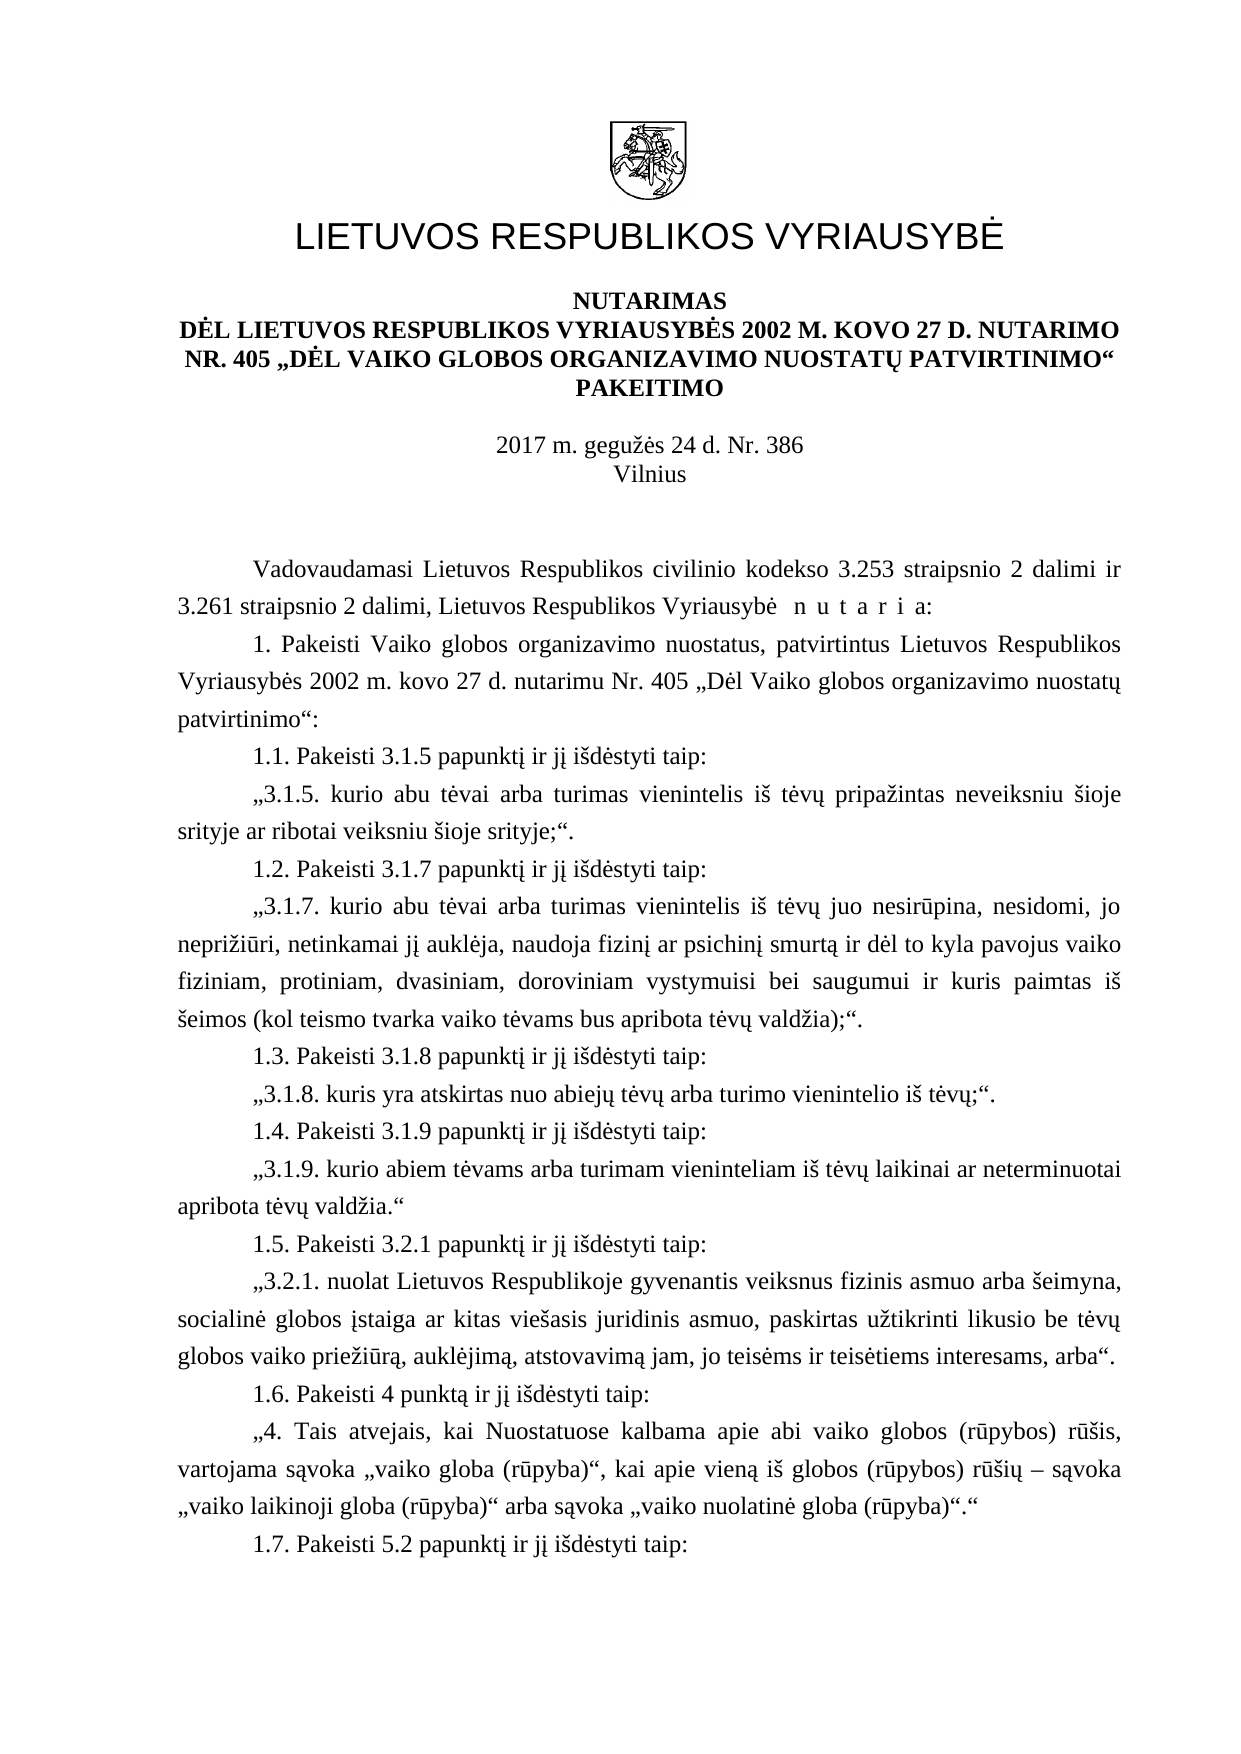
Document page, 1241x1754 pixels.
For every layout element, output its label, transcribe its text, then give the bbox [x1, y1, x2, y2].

text „3.1.9. kurio abiem tėvams arba turimam vieninteliam iš tėvų laikinai ar neterminuotai apribota tėvų valdžia.“ [177, 1145, 1122, 1220]
text 1.3. Pakeisti 3.1.8 papunktį ir jį išdėstyti taip: [177, 1033, 1122, 1070]
text Vilnius [177, 459, 1122, 488]
text Vadovaudamasi Lietuvos Respublikos civilinio kodekso 3.253 straipsnio 2 dalimi ir 3.261 straipsnio 2 dalimi, Lietuvos Respublikos Vyriausybė nutaria: [177, 545, 1122, 620]
text 1. Pakeisti Vaiko globos organizavimo nuostatus, patvirtintus Lietuvos Respublikos Vyriausybės 2002 m. kovo 27 d. nutarimu Nr. 405 „Dėl Vaiko globos organizavimo nuostatų patvirtinimo“: [177, 620, 1122, 733]
text „3.1.7. kurio abu tėvai arba turimas vienintelis iš tėvų juo nesirūpina, nesidomi, jo neprižiūri, netinkamai jį auklėja, naudoja fizinį ar psichinį smurtą ir dėl to kyla pavojus vaiko fiziniam, protiniam, dvasiniam, doroviniam vystymuisi bei saugumui ir kuris paimtas iš šeimos (kol teismo tvarka vaiko tėvams bus apribota tėvų valdžia);“. [177, 883, 1122, 1033]
text 1.1. Pakeisti 3.1.5 papunktį ir jį išdėstyti taip: [177, 733, 1122, 770]
text „3.1.8. kuris yra atskirtas nuo abiejų tėvų arba turimo vienintelio iš tėvų;“. [177, 1070, 1122, 1108]
text Lietuvos Respublikos Vyriausybė [177, 214, 1122, 258]
text 1.6. Pakeisti 4 punktą ir jį išdėstyti taip: [177, 1370, 1122, 1408]
text 2017 m. gegužės 24 d. Nr. 386 [177, 430, 1122, 459]
text „4. Tais atvejais, kai Nuostatuose kalbama apie abi vaiko globos (rūpybos) rūšis, vartojama sąvoka „vaiko globa (rūpyba)“, kai apie vieną iš globos (rūpybos) rūšių – sąvoka „vaiko laikinoji globa (rūpyba)“ arba sąvoka „vaiko nuolatinė globa (rūpyba)“.“ [177, 1408, 1122, 1520]
text DĖL LIETUVOS RESPUBLIKOS VYRIAUSYBĖS 2002 M. KOVO 27 D. NUTARIMO NR. 405 „DĖL VAIKO GLOBOS ORGANIZAVIMO NUOSTATŲ PATVIRTINIMO“ PAKEITIMO [177, 315, 1122, 401]
text 1.4. Pakeisti 3.1.9 papunktį ir jį išdėstyti taip: [177, 1108, 1122, 1145]
text „3.2.1. nuolat Lietuvos Respublikoje gyvenantis veiksnus fizinis asmuo arba šeimyna, socialinė globos įstaiga ar kitas viešasis juridinis asmuo, paskirtas užtikrinti likusio be tėvų globos vaiko priežiūrą, auklėjimą, atstovavimą jam, jo teisėms ir teisėtiems interesams, arba“. [177, 1258, 1122, 1370]
text 1.2. Pakeisti 3.1.7 papunktį ir jį išdėstyti taip: [177, 845, 1122, 883]
text nutarimas [177, 286, 1122, 315]
text 1.5. Pakeisti 3.2.1 papunktį ir jį išdėstyti taip: [177, 1220, 1122, 1258]
text „3.1.5. kurio abu tėvai arba turimas vienintelis iš tėvų pripažintas neveiksniu šioje srityje ar ribotai veiksniu šioje srityje;“. [177, 770, 1122, 845]
text 1.7. Pakeisti 5.2 papunktį ir jį išdėstyti taip: [177, 1520, 1122, 1558]
